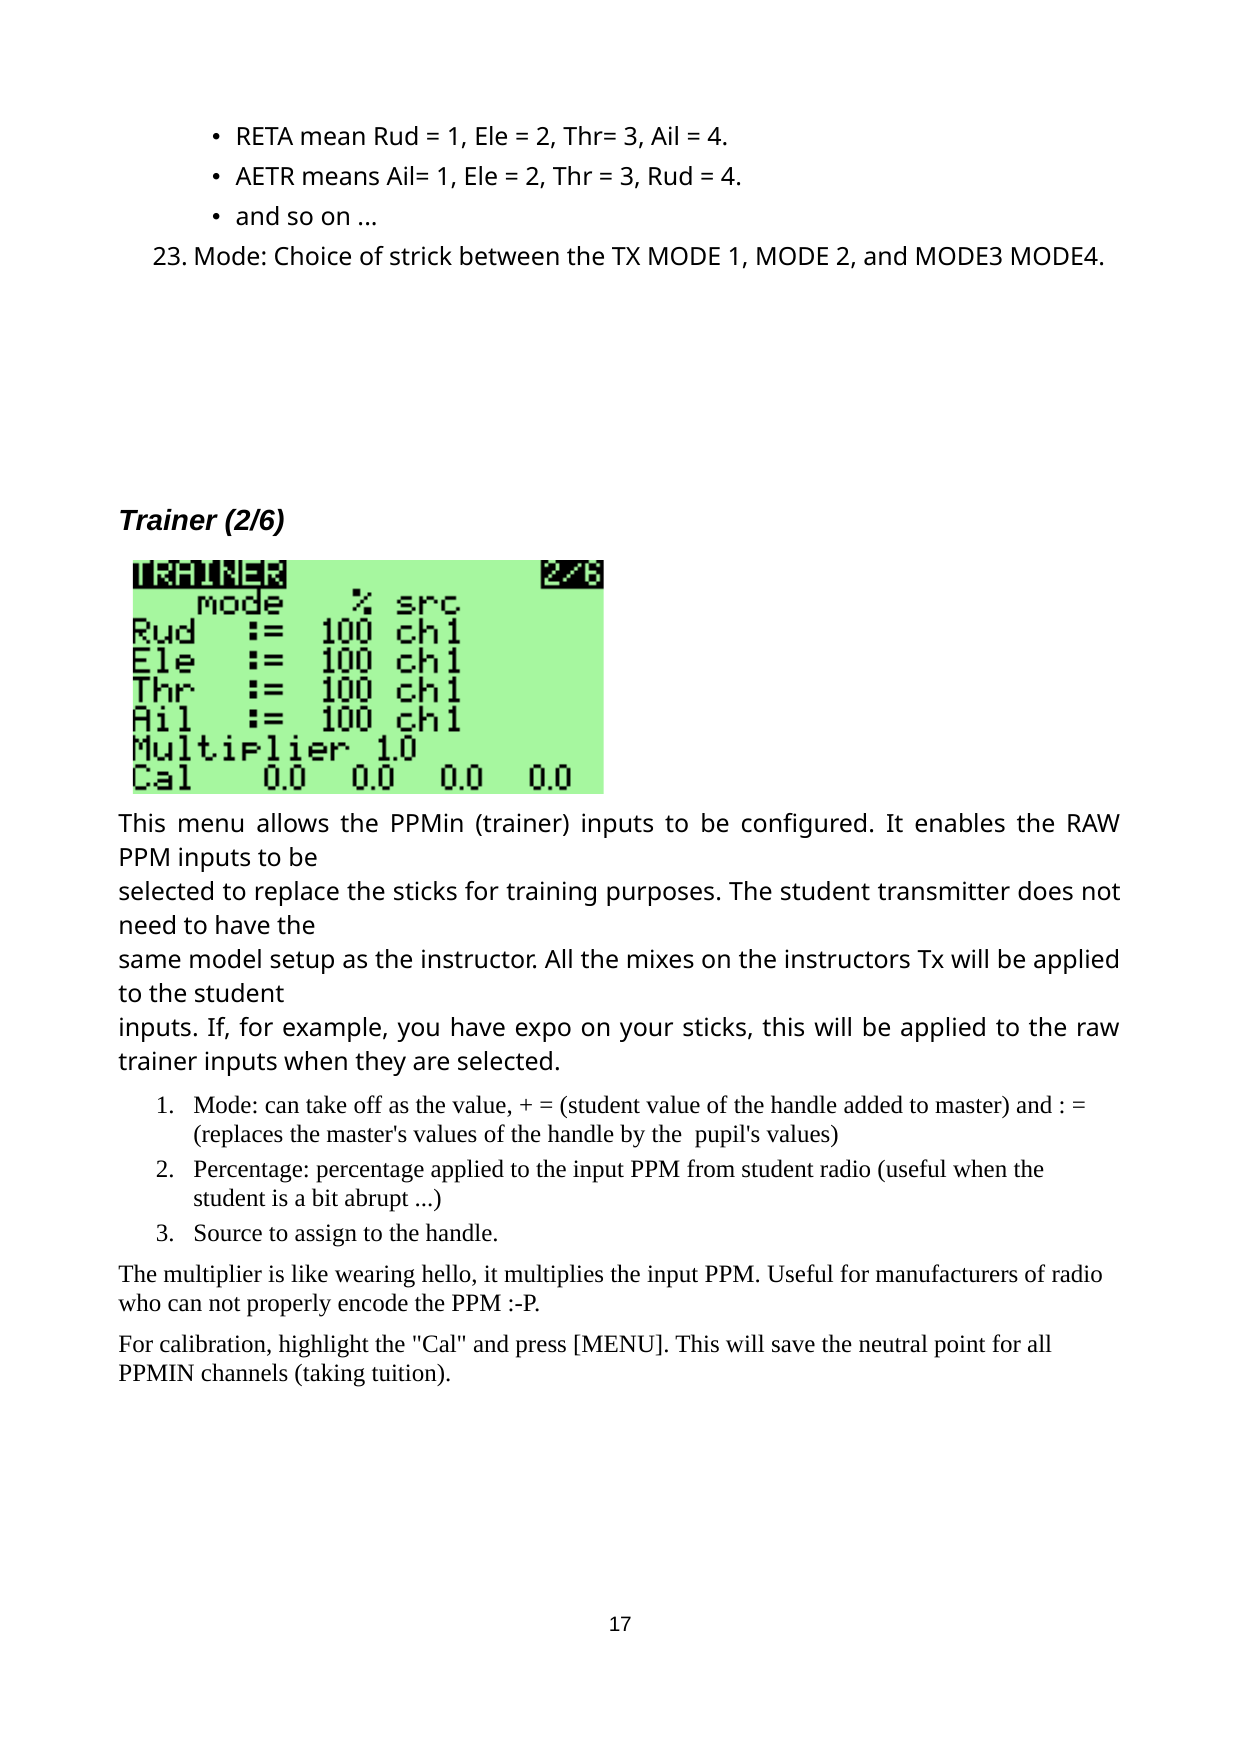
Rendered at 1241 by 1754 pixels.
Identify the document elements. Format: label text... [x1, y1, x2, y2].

picture [132, 560, 604, 794]
list RETA mean Rud = 1, Ele = 2, Thr= 3, Ail = 4. [212, 118, 1122, 152]
list Percentage: percentage applied to the input PPM from student radio (useful when the student is a bit abrupt ...) [156, 1154, 1122, 1211]
text selected to replace the sticks for training purposes. The student transmitter does not need to have the [118, 874, 1122, 942]
list and so on ... [212, 198, 1122, 232]
text inputs. If, for example, you have expo on your sticks, this will be applied to the raw trainer inputs when they are selected. [118, 1010, 1122, 1078]
text The multiplier is like wearing hello, it multiplies the input PPM. Useful for manufacturers of radio who can not properly encode the PPM :-P. [118, 1259, 1122, 1317]
text same model setup as the instructor. All the mixes on the instructors Tx will be applied to the student [118, 942, 1122, 1010]
text For calibration, highlight the "Cal" and press [MENU]. This will save the neutral point for all PPMIN channels (taking tuition). [118, 1329, 1122, 1387]
list Mode: Choice of strick between the TX MODE 1, MODE 2, and MODE3 MODE4. [152, 238, 1122, 272]
list Mode: can take off as the value, + = (student value of the handle added to master) and : = (replaces the master's values ​​of the handle by the pupil's values) [156, 1090, 1122, 1147]
list AETR means Ail= 1, Ele = 2, Thr = 3, Rud = 4. [212, 158, 1122, 192]
text This menu allows the PPMin (trainer) inputs to be configured. It enables the RAW PPM inputs to be [118, 543, 1122, 874]
subtitle Trainer (2/6) [118, 503, 1122, 536]
list Source to assign to the handle. [156, 1218, 1122, 1247]
